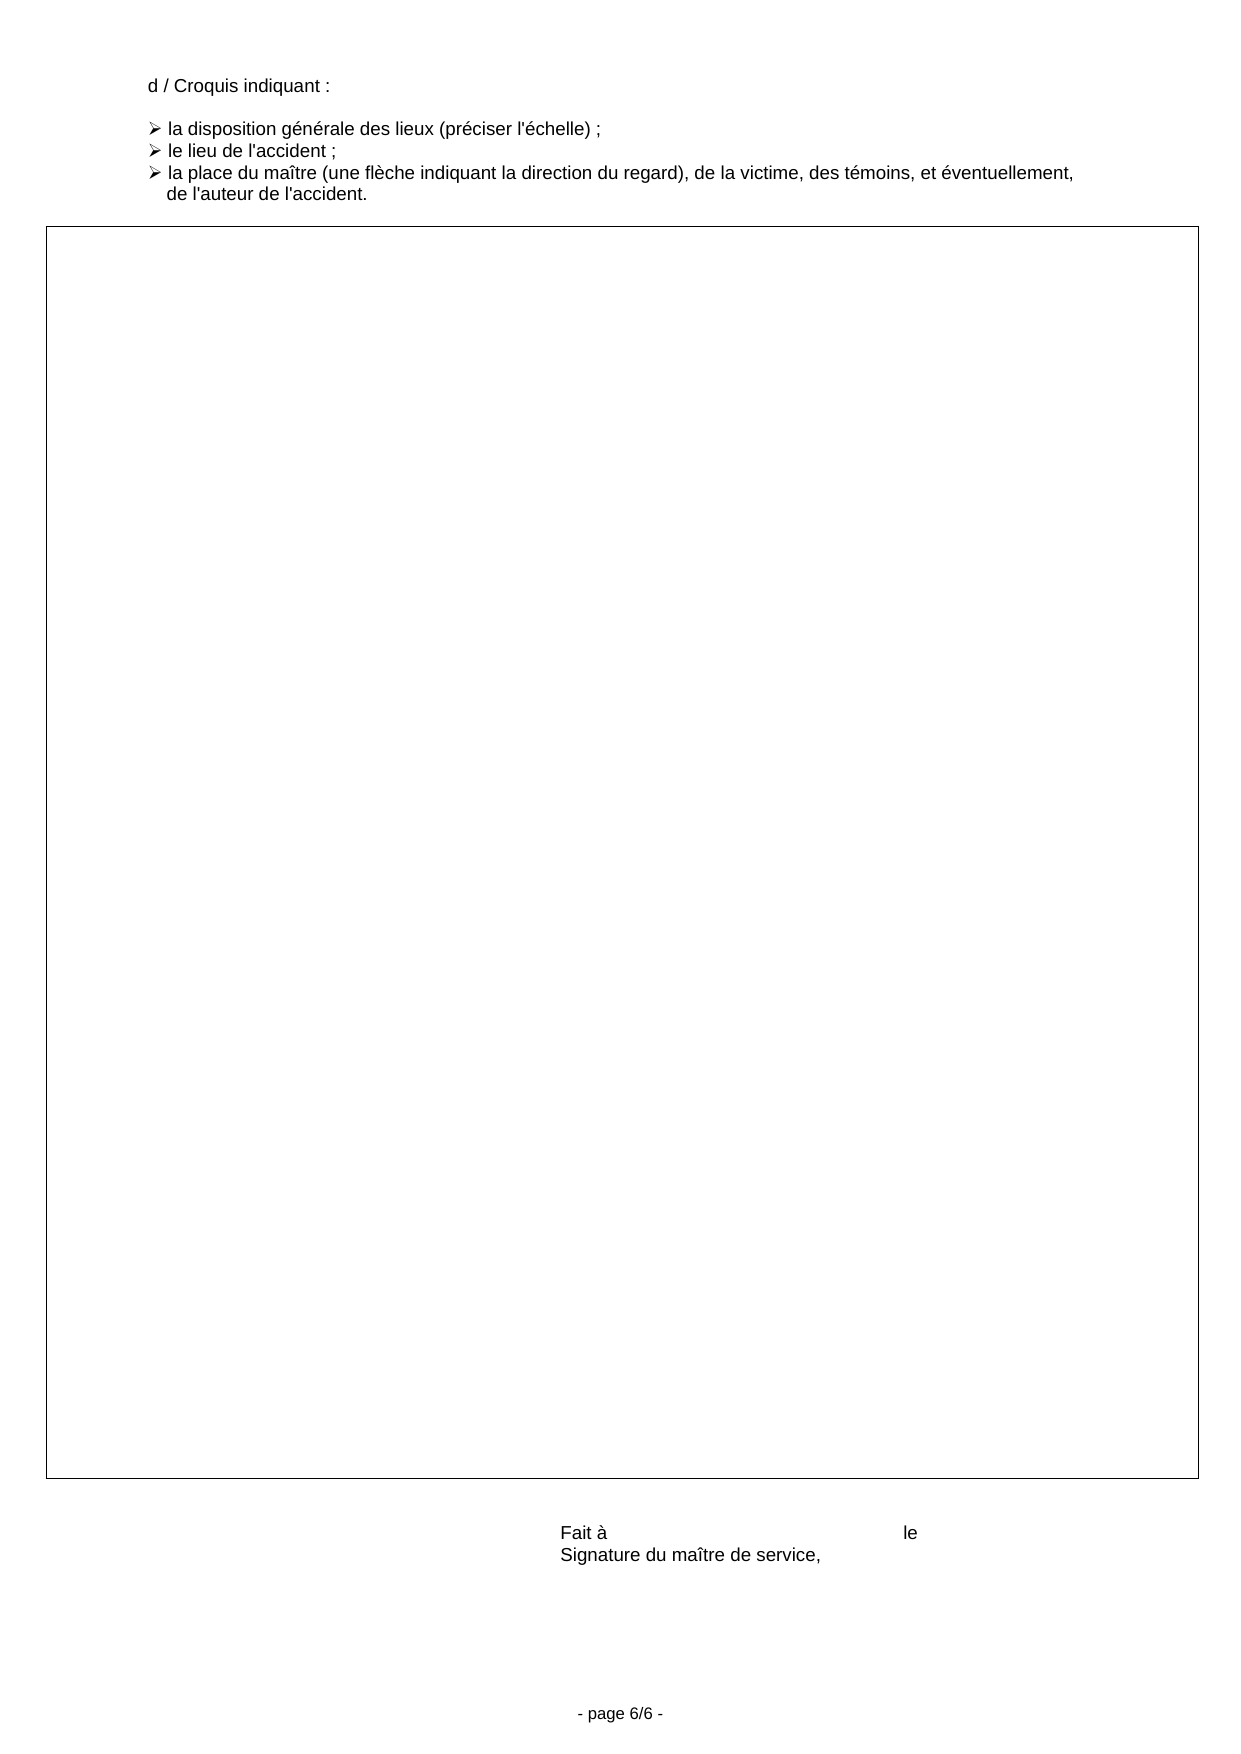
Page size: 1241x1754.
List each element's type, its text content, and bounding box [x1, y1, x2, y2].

text Fait à le [560, 1522, 1092, 1544]
text  la disposition générale des lieux (préciser l'échelle) ; [148, 118, 1092, 140]
table_header [47, 227, 1198, 1478]
text  le lieu de l'accident ; [148, 140, 1092, 161]
text d / Croquis indiquant : [148, 75, 1092, 97]
text  la place du maître (une flèche indiquant la direction du regard), de la victime, des témoins, et éventuellement, de l'auteur de l'accident. [148, 161, 1092, 205]
text Signature du maître de service, [560, 1544, 1092, 1565]
